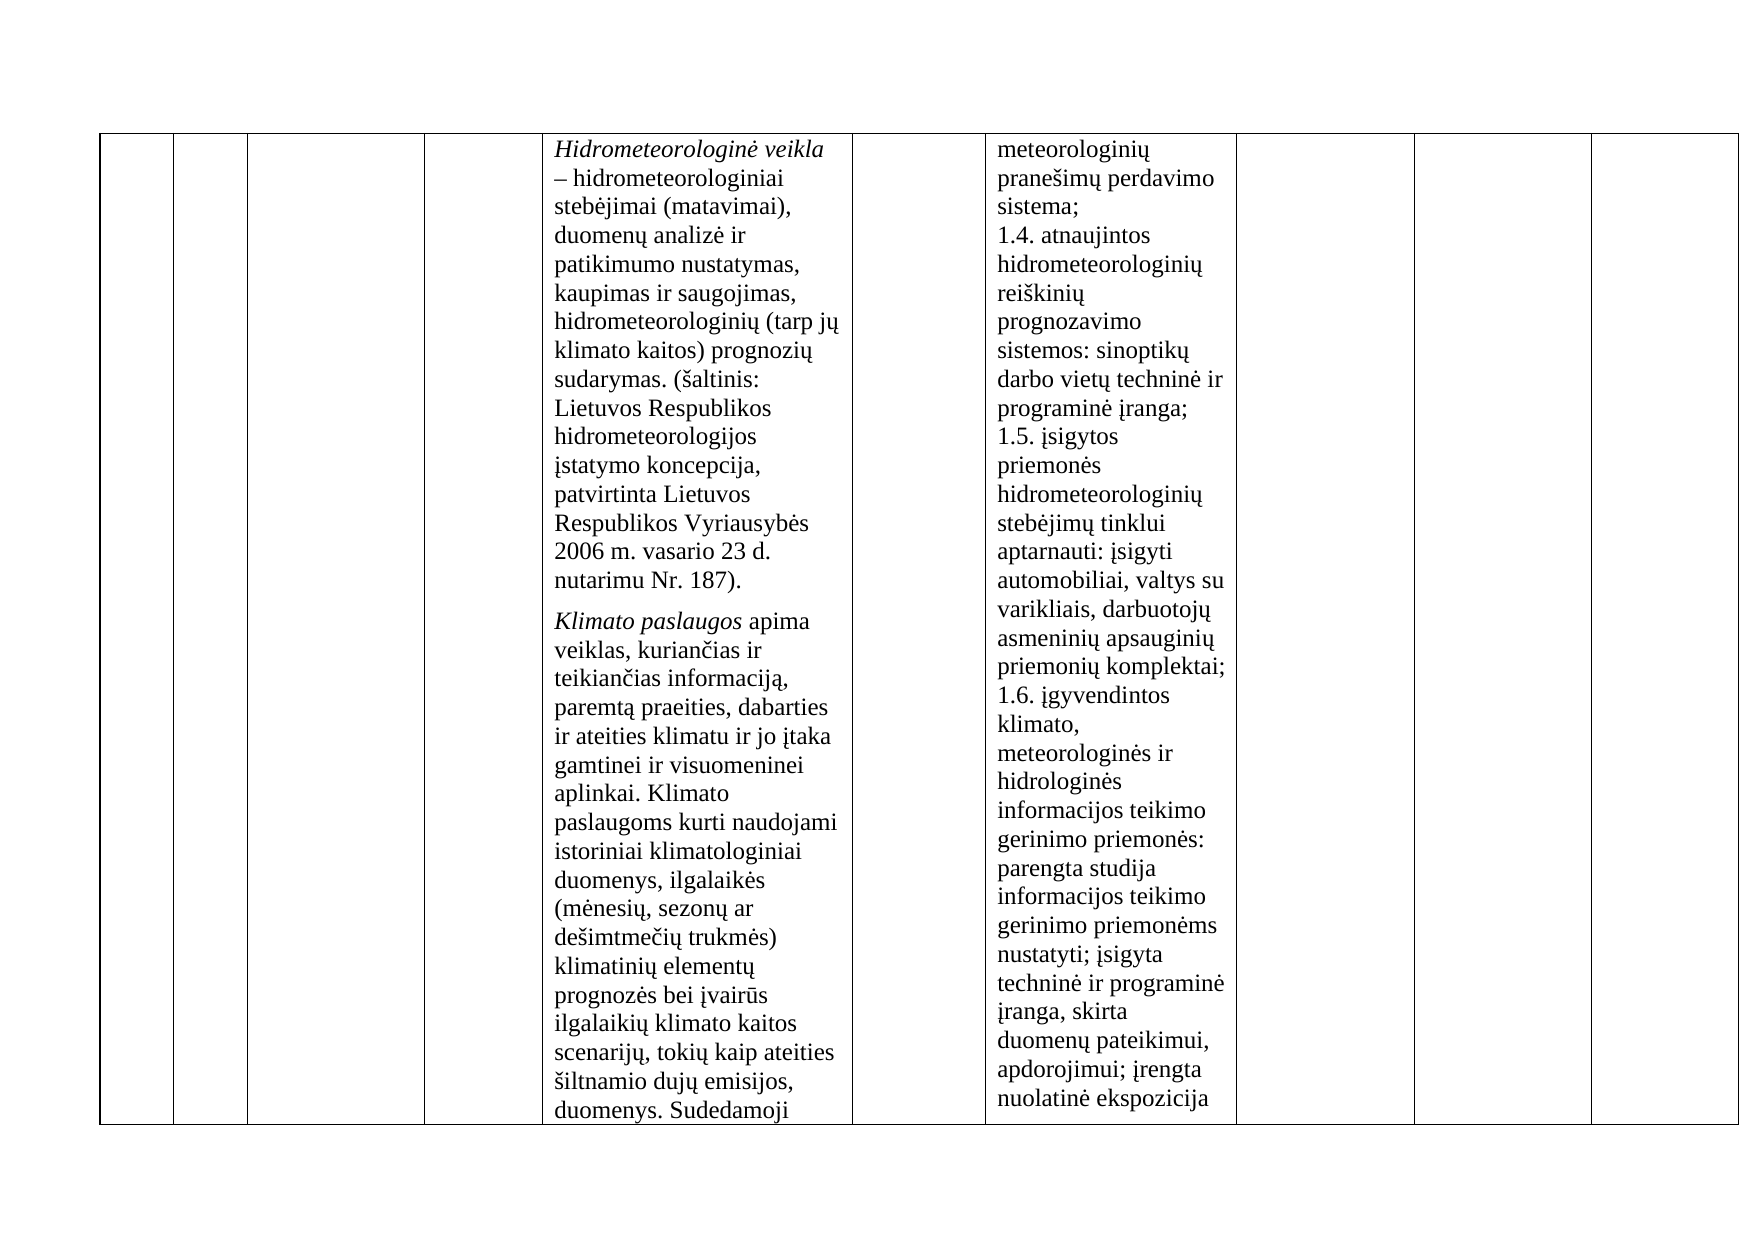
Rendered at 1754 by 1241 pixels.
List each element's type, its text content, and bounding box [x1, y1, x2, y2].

table_cell [248, 134, 424, 1123]
table_cell [1237, 134, 1414, 1123]
table_cell [174, 134, 247, 1123]
table_cell [1592, 134, 1738, 1123]
table_cell [853, 134, 985, 1123]
table_cell [1415, 134, 1591, 1123]
table_cell [425, 134, 542, 1123]
table_cell [101, 134, 173, 1123]
table_cell Hidrometeorologinė veikla – hidrometeorologiniai stebėjimai (matavimai), duomenų analizė ir patikimumo nustatymas, kaupimas ir saugojimas, hidrometeorologinių (tarp jų klimato kaitos) prognozių sudarymas. (šaltinis: Lietuvos Respublikos hidrometeorologijos įstatymo koncepcija, patvirtinta Lietuvos Respublikos Vyriausybės 2006 m. vasario 23 d. nutarimu Nr. 187). Klimato paslaugos apima veiklas, kuriančias ir teikiančias informaciją, paremtą praeities, dabarties ir ateities klimatu ir jo įtaka gamtinei ir visuomeninei aplinkai. Klimato paslaugoms kurti naudojami istoriniai klimatologiniai duomenys, ilgalaikės (mėnesių, sezonų ar dešimtmečių trukmės) klimatinių elementų prognozės bei įvairūs ilgalaikių klimato kaitos scenarijų, tokių kaip ateities šiltnamio dujų emisijos, duomenys. Sudedamoji [543, 134, 852, 1123]
table_cell meteorologinių pranešimų perdavimo sistema; 1.4. atnaujintos hidrometeorologinių reiškinių prognozavimo sistemos: sinoptikų darbo vietų techninė ir programinė įranga; 1.5. įsigytos priemonės hidrometeorologinių stebėjimų tinklui aptarnauti: įsigyti automobiliai, valtys su varikliais, darbuotojų asmeninių apsauginių priemonių komplektai; 1.6. įgyvendintos klimato, meteorologinės ir hidrologinės informacijos teikimo gerinimo priemonės: parengta studija informacijos teikimo gerinimo priemonėms nustatyti; įsigyta techninė ir programinė įranga, skirta duomenų pateikimui, apdorojimui; įrengta nuolatinė ekspozicija [986, 134, 1236, 1123]
